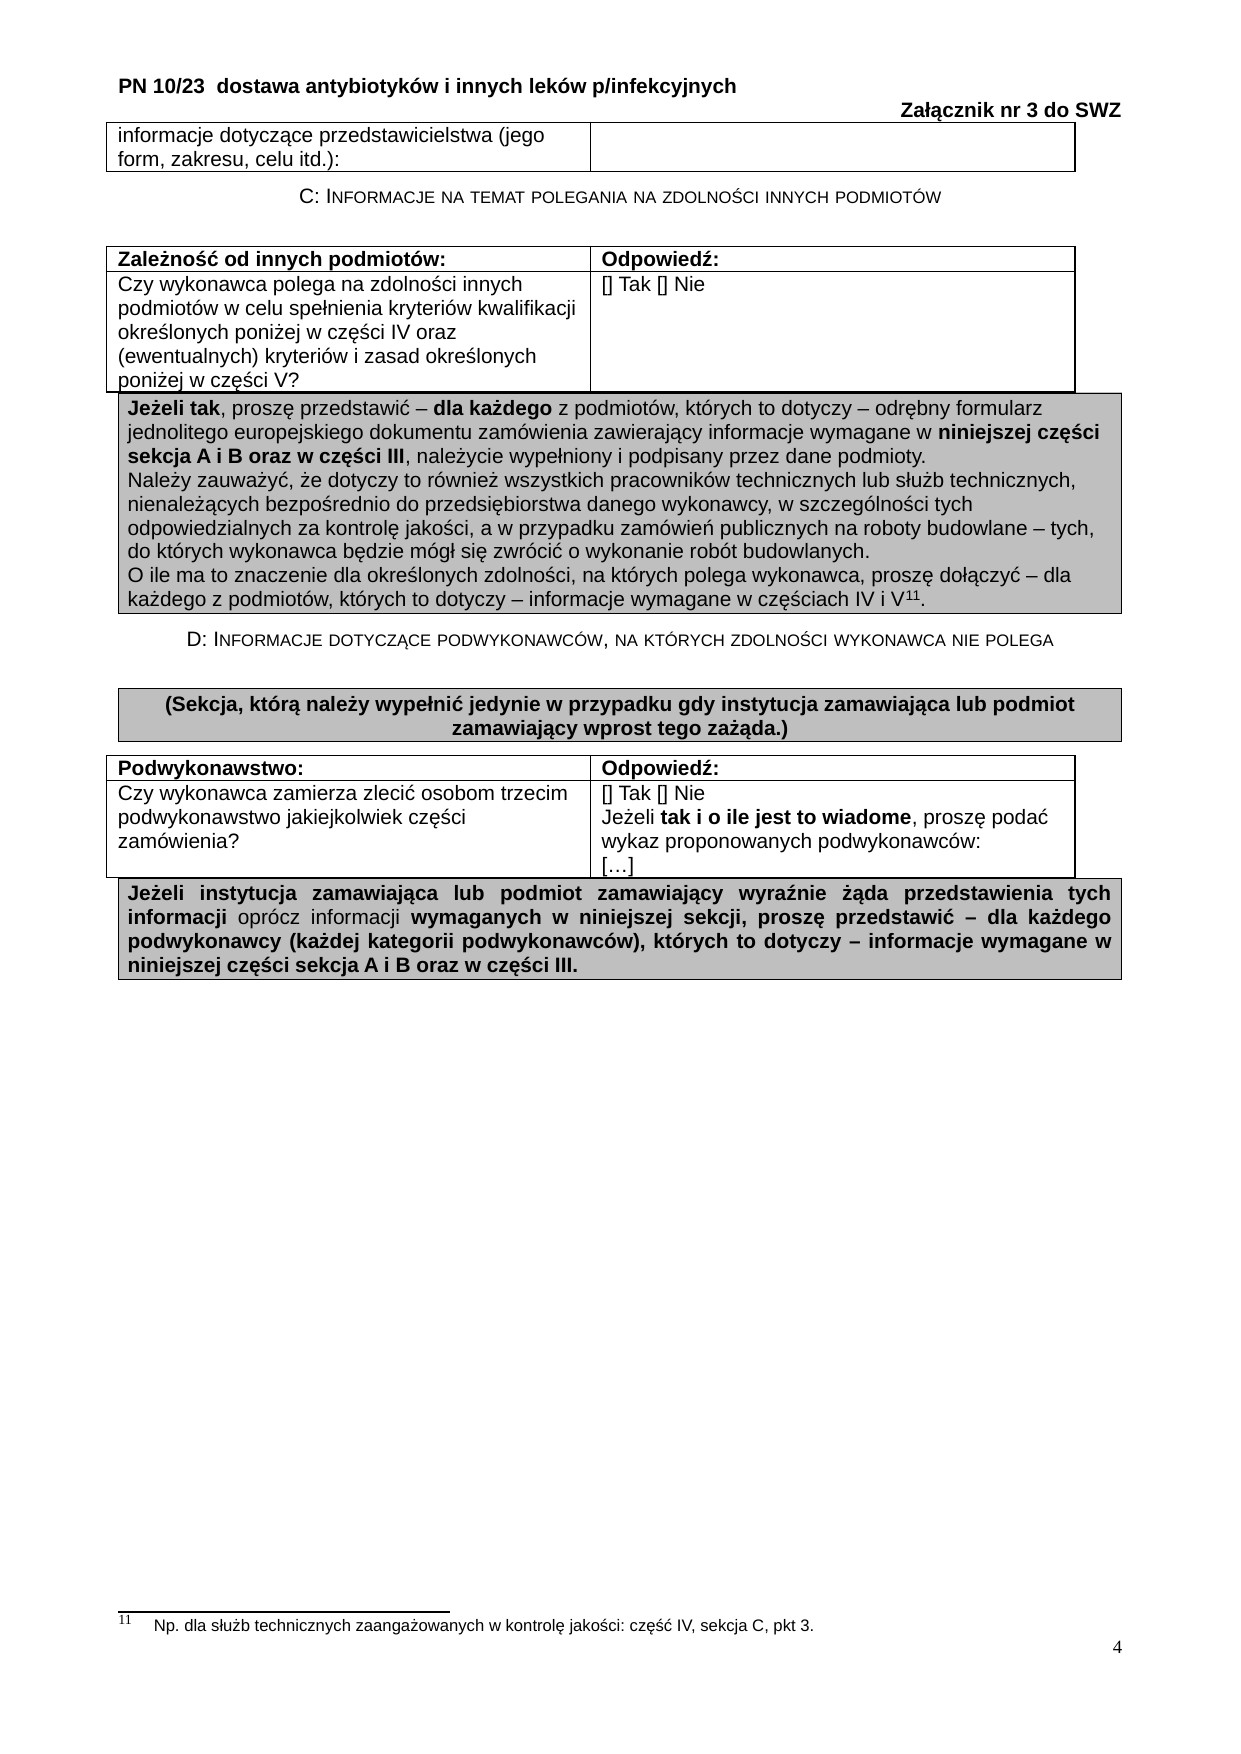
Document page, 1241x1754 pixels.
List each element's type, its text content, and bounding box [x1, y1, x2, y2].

text Jeżeli tak, proszę przedstawić – dla każdego z podmiotów, których to dotyczy – odrębny formularz jednolitego europejskiego dokumentu zamówienia zawierający informacje wymagane w niniejszej części sekcja A i B oraz w części III, należycie wypełniony i podpisany przez dane podmioty. Należy zauważyć, że dotyczy to również wszystkich pracowników technicznych lub służb technicznych, nienależących bezpośrednio do przedsiębiorstwa danego wykonawcy, w szczególności tych odpowiedzialnych za kontrolę jakości, a w przypadku zamówień publicznych na roboty budowlane – tych, do których wykonawca będzie mógł się zwrócić o wykonanie robót budowlanych. O ile ma to znaczenie dla określonych zdolności, na których polega wykonawca, proszę dołączyć – dla każdego z podmiotów, których to dotyczy – informacje wymagane w częściach IV i V. [119, 394, 1121, 613]
table_cell [591, 123, 1074, 171]
title D: Informacje dotyczące podwykonawców, na których zdolności wykonawca nie polega [118, 627, 1122, 651]
title Jeżeli instytucja zamawiająca lub podmiot zamawiający wyraźnie żąda przedstawienia tych informacji oprócz informacji wymaganych w niniejszej sekcji, proszę przedstawić – dla każdego podwykonawcy (każdej kategorii podwykonawców), których to dotyczy – informacje wymagane w niniejszej części sekcja A i B oraz w części III. [119, 879, 1121, 979]
text Np. dla służb technicznych zaangażowanych w kontrolę jakości: część IV, sekcja C, pkt 3. [118, 1612, 1122, 1636]
table_cell [] Tak [] Nie Jeżeli tak i o ile jest to wiadome, proszę podać wykaz proponowanych podwykonawców: […] [591, 781, 1074, 877]
table_header Odpowiedź: [591, 756, 1074, 780]
table_cell Czy wykonawca polega na zdolności innych podmiotów w celu spełnienia kryteriów kwalifikacji określonych poniżej w części IV oraz (ewentualnych) kryteriów i zasad określonych poniżej w części V? [107, 272, 590, 391]
table_header Zależność od innych podmiotów: [107, 247, 590, 271]
table_cell Czy wykonawca zamierza zlecić osobom trzecim podwykonawstwo jakiejkolwiek części zamówienia? [107, 781, 590, 877]
title C: Informacje na temat polegania na zdolności innych podmiotów [118, 184, 1122, 208]
title (Sekcja, którą należy wypełnić jedynie w przypadku gdy instytucja zamawiająca lub podmiot zamawiający wprost tego zażąda.) [119, 689, 1121, 741]
table_cell [] Tak [] Nie [591, 272, 1074, 391]
table_header Odpowiedź: [591, 247, 1074, 271]
table_header Podwykonawstwo: [107, 756, 590, 780]
table_cell informacje dotyczące przedstawicielstwa (jego form, zakresu, celu itd.): [107, 123, 590, 171]
